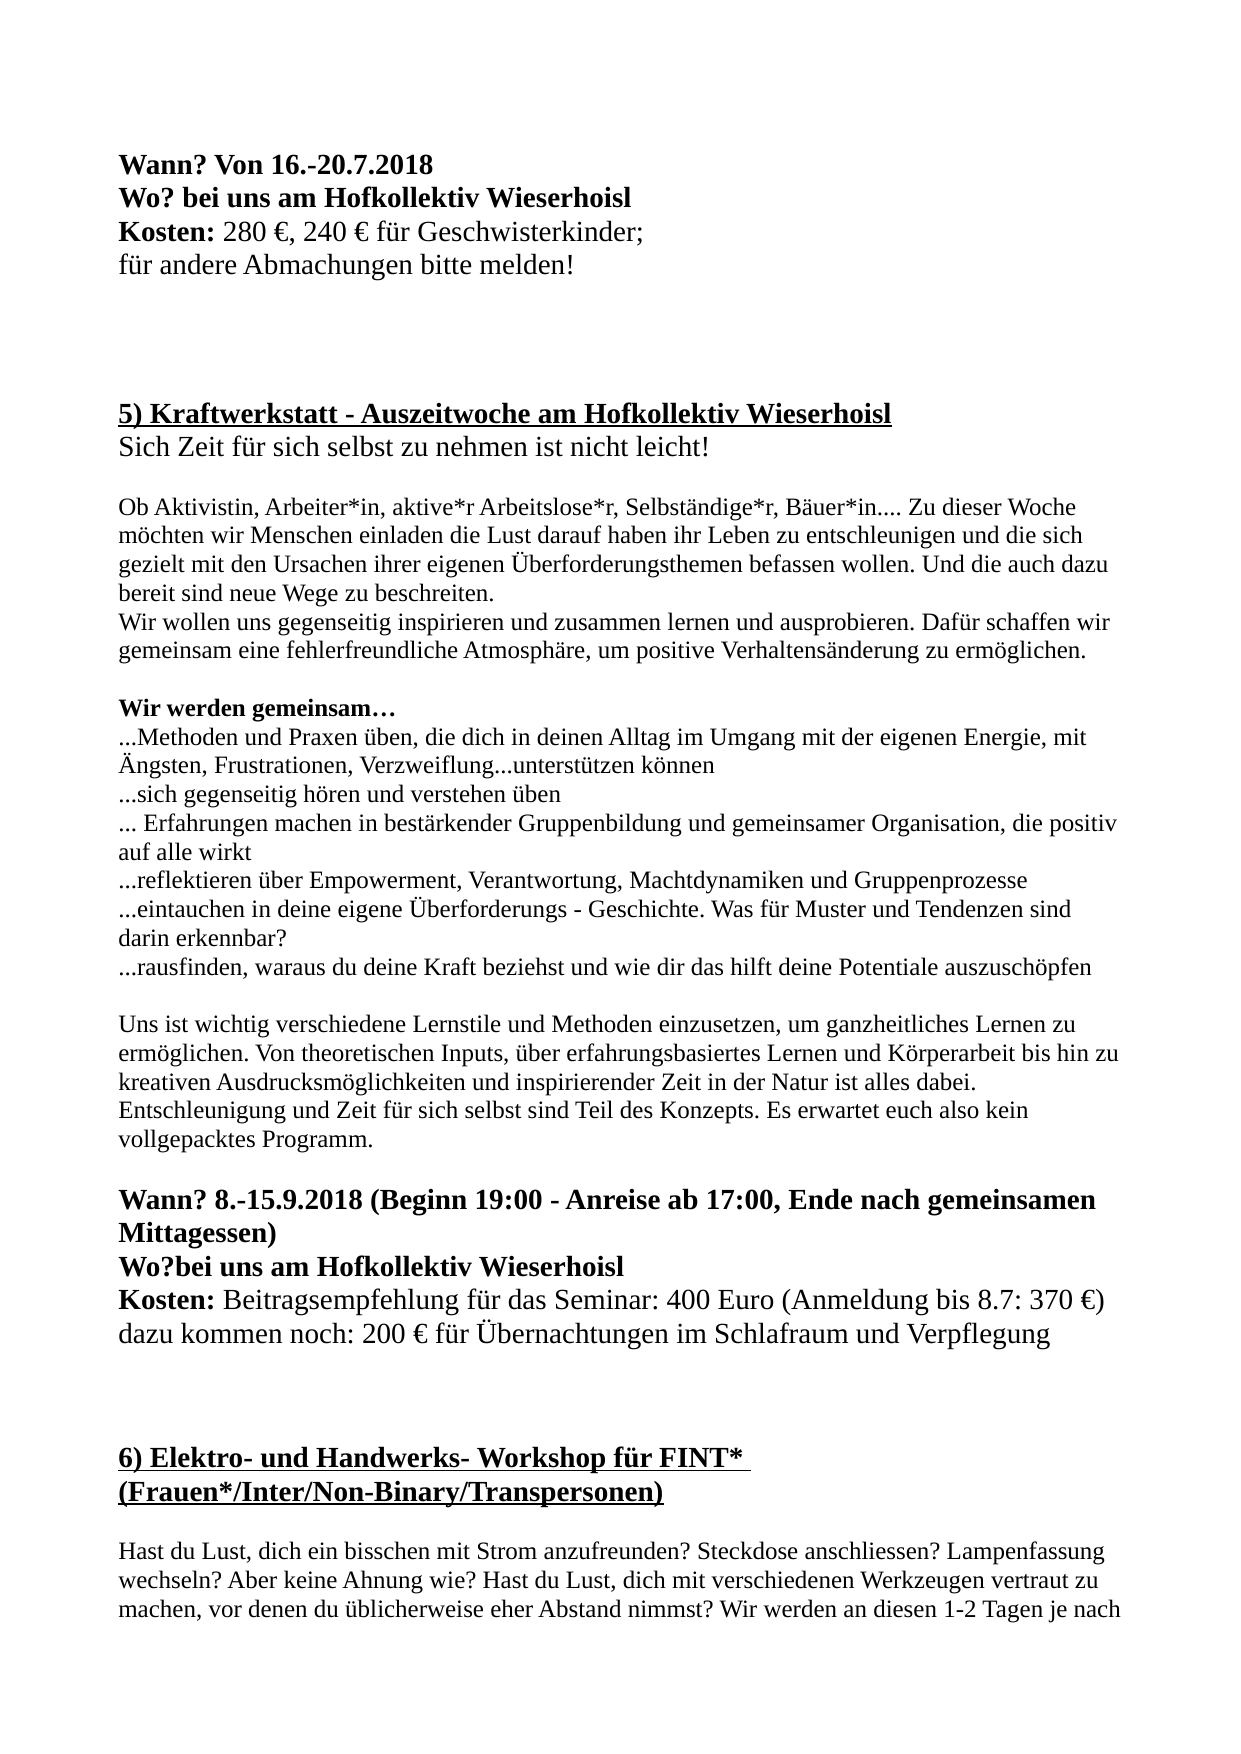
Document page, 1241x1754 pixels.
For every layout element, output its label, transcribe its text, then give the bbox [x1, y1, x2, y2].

text Kosten: Beitragsempfehlung für das Seminar: 400 Euro (Anmeldung bis 8.7: 370 €) [118, 1282, 1122, 1316]
text Wir werden gemeinsam… [118, 693, 1122, 722]
text Sich Zeit für sich selbst zu nehmen ist nicht leicht! [118, 429, 1122, 463]
text Kosten: 280 €, 240 € für Geschwisterkinder; [118, 214, 1122, 247]
text 6) Elektro- und Handwerks- Workshop für FINT* (Frauen*/Inter/Non-Binary/Transpersonen) [118, 1441, 1122, 1508]
text ...rausfinden, waraus du deine Kraft beziehst und wie dir das hilft deine Potentiale auszuschöpfen [118, 952, 1122, 981]
text Wir wollen uns gegenseitig inspirieren und zusammen lernen und ausprobieren. Dafür schaffen wir gemeinsam eine fehlerfreundliche Atmosphäre, um positive Verhaltensänderung zu ermöglichen. [118, 607, 1122, 664]
text ...Methoden und Praxen üben, die dich in deinen Alltag im Umgang mit der eigenen Energie, mit Ängsten, Frustrationen, Verzweiflung...unterstützen können [118, 722, 1122, 779]
text ...reflektieren über Empowerment, Verantwortung, Machtdynamiken und Gruppenprozesse [118, 866, 1122, 894]
text ... Erfahrungen machen in bestärkender Gruppenbildung und gemeinsamer Organisation, die positiv auf alle wirkt [118, 808, 1122, 866]
text Wann? Von 16.-20.7.2018 [118, 147, 1122, 180]
text ...eintauchen in deine eigene Überforderungs - Geschichte. Was für Muster und Tendenzen sind darin erkennbar? [118, 894, 1122, 952]
text 5) Kraftwerkstatt - Auszeitwoche am Hofkollektiv Wieserhoisl [118, 396, 1122, 429]
text ...sich gegenseitig hören und verstehen üben [118, 779, 1122, 808]
text Wo?bei uns am Hofkollektiv Wieserhoisl [118, 1249, 1122, 1282]
text Uns ist wichtig verschiedene Lernstile und Methoden einzusetzen, um ganzheitliches Lernen zu ermöglichen. Von theoretischen Inputs, über erfahrungsbasiertes Lernen und Körperarbeit bis hin zu kreativen Ausdrucksmöglichkeiten und inspirierender Zeit in der Natur ist alles dabei. Entschleunigung und Zeit für sich selbst sind Teil des Konzepts. Es erwartet euch also kein vollgepacktes Programm. [118, 1009, 1122, 1153]
text dazu kommen noch: 200 € für Übernachtungen im Schlafraum und Verpflegung [118, 1316, 1122, 1349]
text Hast du Lust, dich ein bisschen mit Strom anzufreunden? Steckdose anschliessen? Lampenfassung wechseln? Aber keine Ahnung wie? Hast du Lust, dich mit verschiedenen Werkzeugen vertraut zu machen, vor denen du üblicherweise eher Abstand nimmst? Wir werden an diesen 1-2 Tagen je nach [118, 1536, 1122, 1623]
text Wo? bei uns am Hofkollektiv Wieserhoisl [118, 180, 1122, 214]
text Ob Aktivistin, Arbeiter*in, aktive*r Arbeitslose*r, Selbständige*r, Bäuer*in.... Zu dieser Woche möchten wir Menschen einladen die Lust darauf haben ihr Leben zu entschleunigen und die sich gezielt mit den Ursachen ihrer eigenen Überforderungsthemen befassen wollen. Und die auch dazu bereit sind neue Wege zu beschreiten. [118, 492, 1122, 607]
text Wann? 8.-15.9.2018 (Beginn 19:00 - Anreise ab 17:00, Ende nach gemeinsamen Mittagessen) [118, 1182, 1122, 1249]
text für andere Abmachungen bitte melden! [118, 247, 1122, 281]
